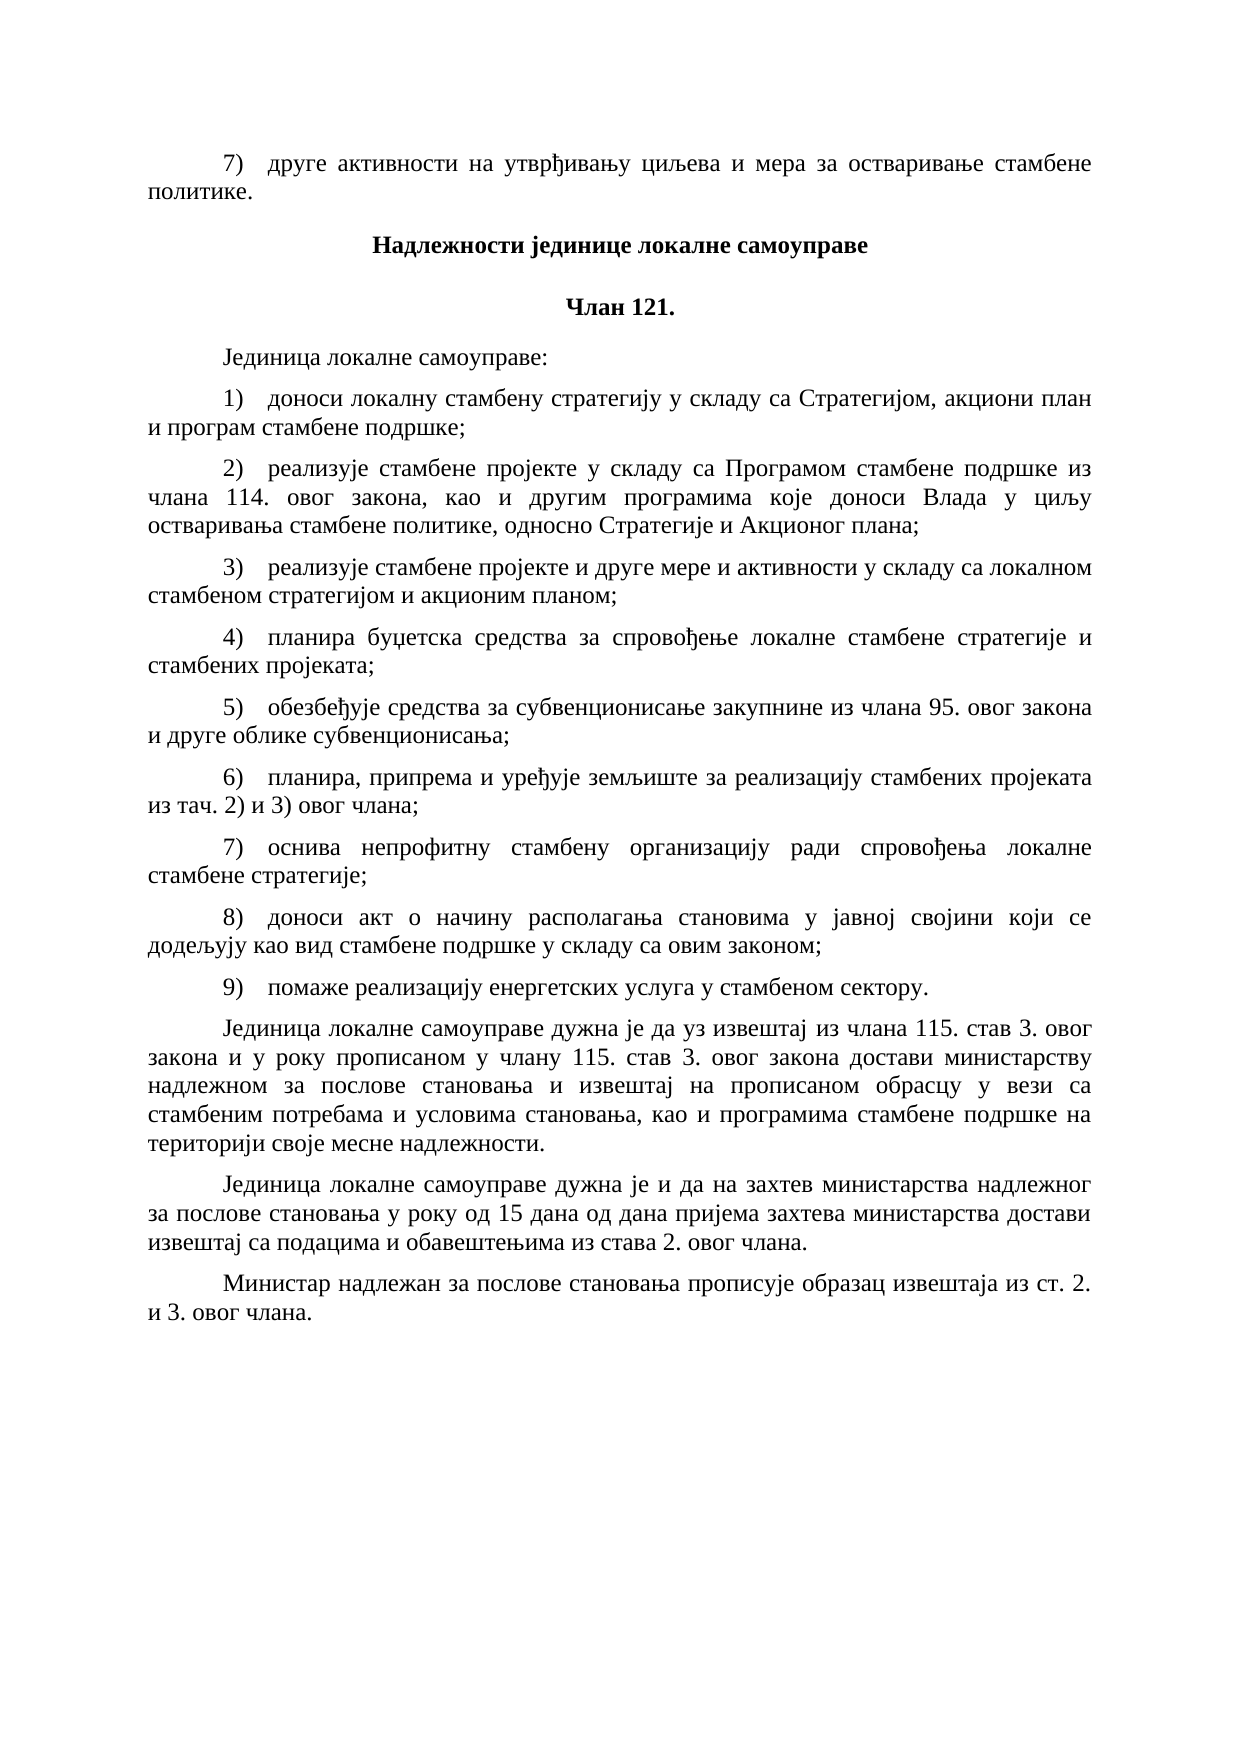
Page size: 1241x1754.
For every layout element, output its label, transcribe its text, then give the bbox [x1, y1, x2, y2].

list 8) доноси акт о начину располагања становима у јавној својини који се додељују као вид стамбене подршке у складу са овим законом; [148, 902, 1093, 959]
text Министар надлежан за послове становања прописује образац извештаја из ст. 2. и 3. овог члана. [148, 1268, 1093, 1326]
list 6) планира, припрема и уређује земљиште за реализацију стамбених пројеката из тач. 2) и 3) овог члана; [148, 762, 1093, 819]
list 7) оснива непрофитну стамбену организацију ради спровођења локалне стамбене стратегије; [148, 832, 1093, 889]
text Надлежности јединице локалне самоуправе [223, 230, 1018, 259]
text Јединица локалне самоуправе: [148, 342, 1093, 371]
list 2) реализује стамбене пројекте у складу са Програмом стамбене подршке из члана 114. овог закона, као и другим програмима које доноси Влада у циљу остваривања стамбене политике, односно Стратегије и Акционог плана; [148, 453, 1093, 539]
list 5) обезбеђује средства за субвенционисање закупнине из члана 95. овог закона и друге облике субвенционисања; [148, 692, 1093, 749]
list 9) помаже реализацију енергетских услуга у стамбеном сектору. [148, 972, 1093, 1001]
text Јединица локалне самоуправе дужна је и да на захтев министарства надлежног за послове становања у року од 15 дана од дана пријема захтева министарства достави извештај са подацима и обавештењима из става 2. овог члана. [148, 1169, 1093, 1256]
text Члан 121. [223, 292, 1018, 321]
list 4) планира буџетска средства за спровођење локалне стамбене стратегије и стамбених пројеката; [148, 622, 1093, 679]
list 1) доноси локалну стамбену стратегију у складу са Стратегијом, акциони план и програм стамбене подршке; [148, 383, 1093, 441]
list 7) друге активности на утврђивању циљева и мера за остваривање стамбене политике. [148, 148, 1093, 205]
list 3) реализује стамбене пројекте и друге мере и активности у складу са локалном стамбеном стратегијом и акционим планом; [148, 552, 1093, 609]
text Јединица локалне самоуправе дужна је да уз извештај из члана 115. став 3. овог закона и у року прописаном у члану 115. став 3. овог закона достави министарству надлежном за послове становања и извештај на прописаном обрасцу у вези са стамбеним потребама и условима становања, као и програмима стамбене подршке на територији своје месне надлежности. [148, 1013, 1093, 1157]
